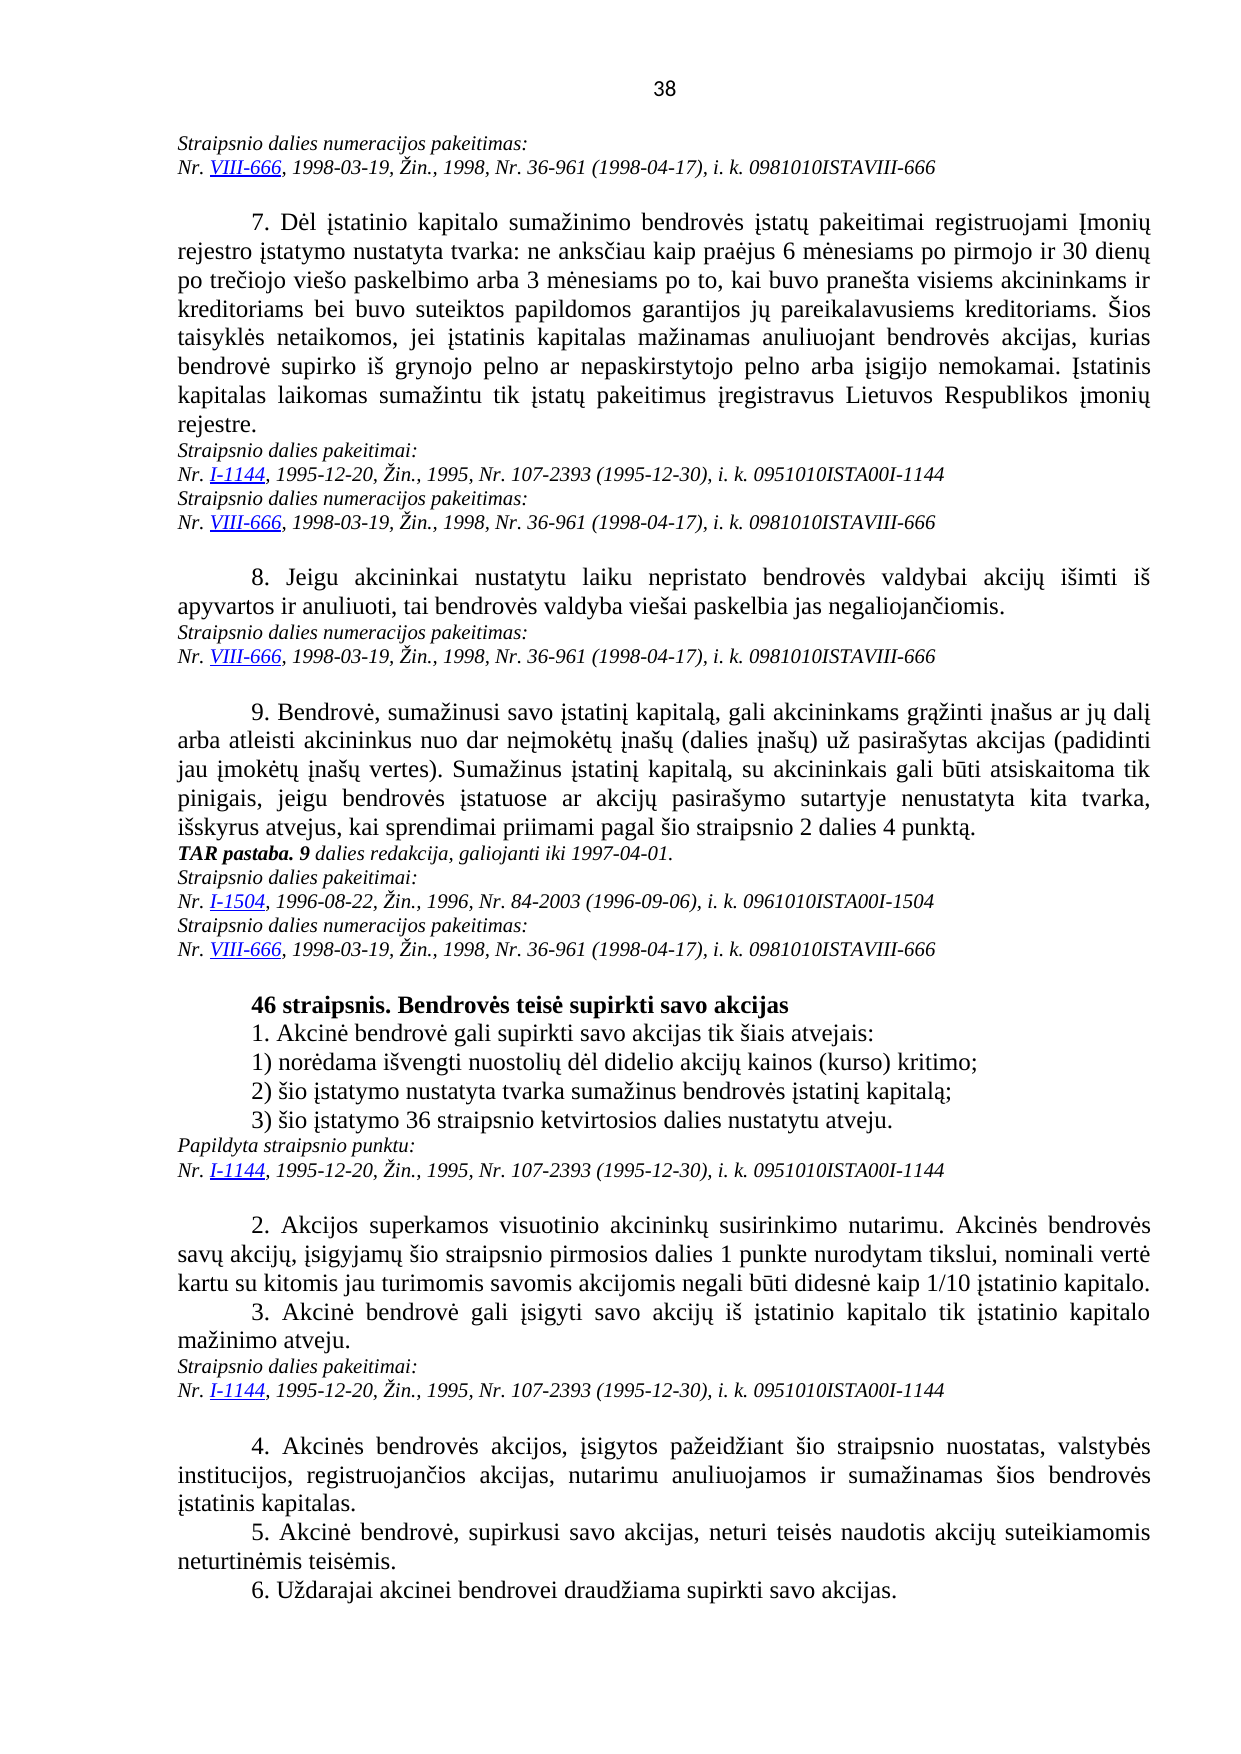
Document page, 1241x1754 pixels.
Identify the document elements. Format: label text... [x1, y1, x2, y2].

text Papildyta straipsnio punktu: [177, 1133, 1152, 1157]
text Straipsnio dalies pakeitimai: [177, 1354, 1152, 1378]
text Nr. I-1144, 1995-12-20, Žin., 1995, Nr. 107-2393 (1995-12-30), i. k. 0951010ISTA00I-1144 [177, 1378, 1152, 1402]
text 6. Uždarajai akcinei bendrovei draudžiama supirkti savo akcijas. [177, 1575, 1152, 1603]
text Nr. VIII-666, 1998-03-19, Žin., 1998, Nr. 36-961 (1998-04-17), i. k. 0981010ISTAVIII-666 [177, 510, 1152, 534]
text Straipsnio dalies numeracijos pakeitimas: [177, 486, 1152, 510]
text 2) šio įstatymo nustatyta tvarka sumažinus bendrovės įstatinį kapitalą; [177, 1076, 1152, 1105]
text Straipsnio dalies numeracijos pakeitimas: [177, 131, 1152, 155]
text Straipsnio dalies numeracijos pakeitimas: [177, 620, 1152, 644]
text 7. Dėl įstatinio kapitalo sumažinimo bendrovės įstatų pakeitimai registruojami Įmonių rejestro įstatymo nustatyta tvarka: ne anksčiau kaip praėjus 6 mėnesiams po pirmojo ir 30 dienų po trečiojo viešo paskelbimo arba 3 mėnesiams po to, kai buvo pranešta visiems akcininkams ir kreditoriams bei buvo suteiktos papildomos garantijos jų pareikalavusiems kreditoriams. Šios taisyklės netaikomos, jei įstatinis kapitalas mažinamas anuliuojant bendrovės akcijas, kurias bendrovė supirko iš grynojo pelno ar nepaskirstytojo pelno arba įsigijo nemokamai. Įstatinis kapitalas laikomas sumažintu tik įstatų pakeitimus įregistravus Lietuvos Respublikos įmonių rejestre. [177, 207, 1152, 437]
text 5. Akcinė bendrovė, supirkusi savo akcijas, neturi teisės naudotis akcijų suteikiamomis neturtinėmis teisėmis. [177, 1517, 1152, 1575]
text TAR pastaba. 9 dalies redakcija, galiojanti iki 1997-04-01. [177, 841, 1152, 865]
text Nr. I-1504, 1996-08-22, Žin., 1996, Nr. 84-2003 (1996-09-06), i. k. 0961010ISTA00I-1504 [177, 889, 1152, 913]
text Straipsnio dalies pakeitimai: [177, 437, 1152, 462]
text 8. Jeigu akcininkai nustatytu laiku nepristato bendrovės valdybai akcijų išimti iš apyvartos ir anuliuoti, tai bendrovės valdyba viešai paskelbia jas negaliojančiomis. [177, 562, 1152, 620]
text 2. Akcijos superkamos visuotinio akcininkų susirinkimo nutarimu. Akcinės bendrovės savų akcijų, įsigyjamų šio straipsnio pirmosios dalies 1 punkte nurodytam tikslui, nominali vertė kartu su kitomis jau turimomis savomis akcijomis negali būti didesnė kaip 1/10 įstatinio kapitalo. [177, 1210, 1152, 1297]
text 3) šio įstatymo 36 straipsnio ketvirtosios dalies nustatytu atveju. [177, 1105, 1152, 1133]
text Nr. I-1144, 1995-12-20, Žin., 1995, Nr. 107-2393 (1995-12-30), i. k. 0951010ISTA00I-1144 [177, 462, 1152, 486]
text 46 straipsnis. Bendrovės teisė supirkti savo akcijas [177, 990, 1152, 1018]
text 1) norėdama išvengti nuostolių dėl didelio akcijų kainos (kurso) kritimo; [177, 1047, 1152, 1076]
text Nr. I-1144, 1995-12-20, Žin., 1995, Nr. 107-2393 (1995-12-30), i. k. 0951010ISTA00I-1144 [177, 1157, 1152, 1182]
text 3. Akcinė bendrovė gali įsigyti savo akcijų iš įstatinio kapitalo tik įstatinio kapitalo mažinimo atveju. [177, 1297, 1152, 1354]
text Straipsnio dalies numeracijos pakeitimas: [177, 913, 1152, 937]
text 1. Akcinė bendrovė gali supirkti savo akcijas tik šiais atvejais: [177, 1018, 1152, 1047]
text Nr. VIII-666, 1998-03-19, Žin., 1998, Nr. 36-961 (1998-04-17), i. k. 0981010ISTAVIII-666 [177, 937, 1152, 961]
text Nr. VIII-666, 1998-03-19, Žin., 1998, Nr. 36-961 (1998-04-17), i. k. 0981010ISTAVIII-666 [177, 644, 1152, 668]
text Nr. VIII-666, 1998-03-19, Žin., 1998, Nr. 36-961 (1998-04-17), i. k. 0981010ISTAVIII-666 [177, 155, 1152, 179]
text Straipsnio dalies pakeitimai: [177, 865, 1152, 889]
text 4. Akcinės bendrovės akcijos, įsigytos pažeidžiant šio straipsnio nuostatas, valstybės institucijos, registruojančios akcijas, nutarimu anuliuojamos ir sumažinamas šios bendrovės įstatinis kapitalas. [177, 1431, 1152, 1517]
text 9. Bendrovė, sumažinusi savo įstatinį kapitalą, gali akcininkams grąžinti įnašus ar jų dalį arba atleisti akcininkus nuo dar neįmokėtų įnašų (dalies įnašų) už pasirašytas akcijas (padidinti jau įmokėtų įnašų vertes). Sumažinus įstatinį kapitalą, su akcininkais gali būti atsiskaitoma tik pinigais, jeigu bendrovės įstatuose ar akcijų pasirašymo sutartyje nenustatyta kita tvarka, išskyrus atvejus, kai sprendimai priimami pagal šio straipsnio 2 dalies 4 punktą. [177, 697, 1152, 841]
